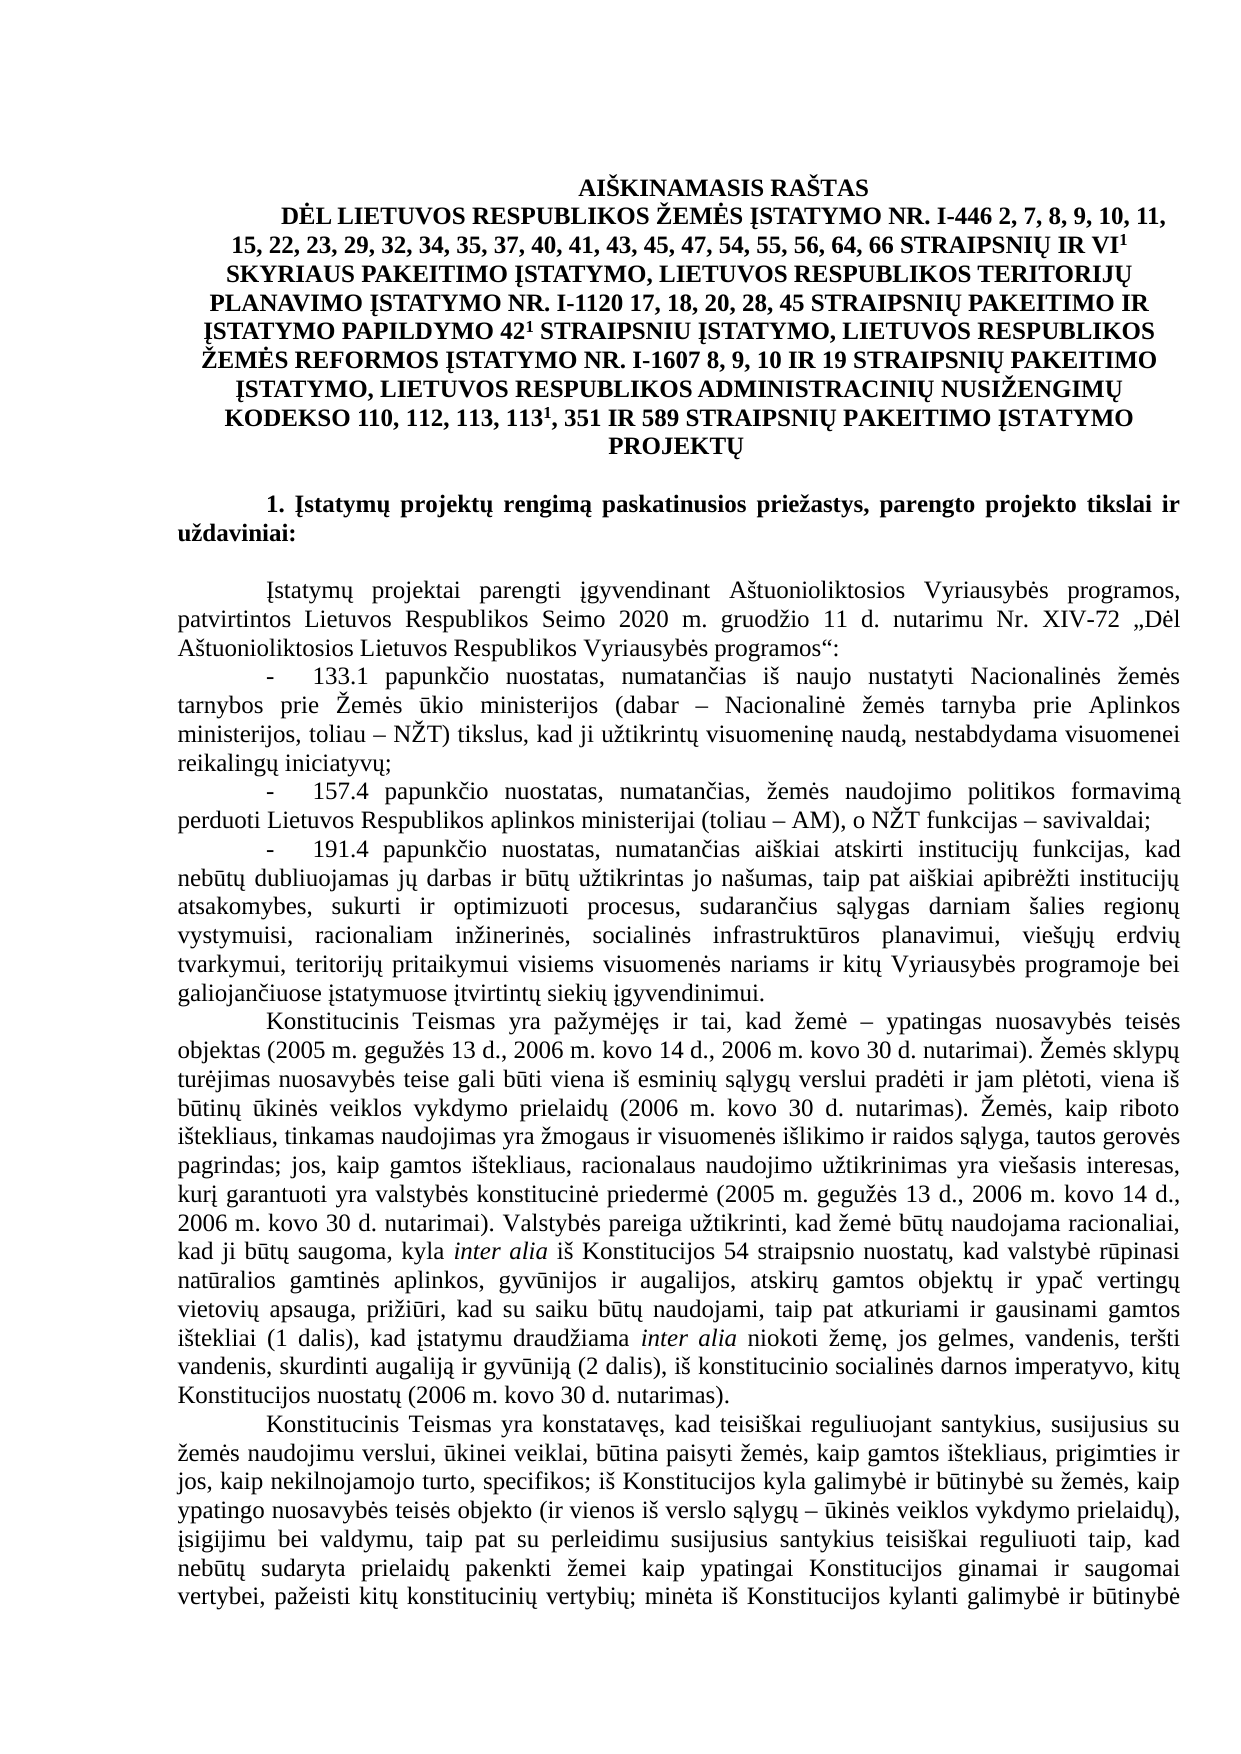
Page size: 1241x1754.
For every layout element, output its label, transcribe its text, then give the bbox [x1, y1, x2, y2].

text Konstitucinis Teismas yra pažymėjęs ir tai, kad žemė – ypatingas nuosavybės teisės objektas (2005 m. gegužės 13 d., 2006 m. kovo 14 d., 2006 m. kovo 30 d. nutarimai). Žemės sklypų turėjimas nuosavybės teise gali būti viena iš esminių sąlygų verslui pradėti ir jam plėtoti, viena iš būtinų ūkinės veiklos vykdymo prielaidų (2006 m. kovo 30 d. nutarimas). Žemės, kaip riboto ištekliaus, tinkamas naudojimas yra žmogaus ir visuomenės išlikimo ir raidos sąlyga, tautos gerovės pagrindas; jos, kaip gamtos ištekliaus, racionalaus naudojimo užtikrinimas yra viešasis interesas, kurį garantuoti yra valstybės konstitucinė priedermė (2005 m. gegužės 13 d., 2006 m. kovo 14 d., 2006 m. kovo 30 d. nutarimai). Valstybės pareiga užtikrinti, kad žemė būtų naudojama racionaliai, kad ji būtų saugoma, kyla inter alia iš Konstitucijos 54 straipsnio nuostatų, kad valstybė rūpinasi natūralios gamtinės aplinkos, gyvūnijos ir augalijos, atskirų gamtos objektų ir ypač vertingų vietovių apsauga, prižiūri, kad su saiku būtų naudojami, taip pat atkuriami ir gausinami gamtos ištekliai (1 dalis), kad įstatymu draudžiama inter alia niokoti žemę, jos gelmes, vandenis, teršti vandenis, skurdinti augaliją ir gyvūniją (2 dalis), iš konstitucinio socialinės darnos imperatyvo, kitų Konstitucijos nuostatų (2006 m. kovo 30 d. nutarimas). [177, 1006, 1181, 1409]
text - 157.4 papunkčio nuostatas, numatančias, žemės naudojimo politikos formavimą perduoti Lietuvos Respublikos aplinkos ministerijai (toliau – AM), o NŽT funkcijas – savivaldai; [177, 776, 1181, 834]
text 1. Įstatymų projektų rengimą paskatinusios priežastys, parengto projekto tikslai ir uždaviniai: [177, 489, 1181, 546]
text AIŠKINAMASIS RAŠTAS [177, 173, 1181, 201]
text - 133.1 papunkčio nuostatas, numatančias iš naujo nustatyti Nacionalinės žemės tarnybos prie Žemės ūkio ministerijos (dabar – Nacionalinė žemės tarnyba prie Aplinkos ministerijos, toliau – NŽT) tikslus, kad ji užtikrintų visuomeninę naudą, nestabdydama visuomenei reikalingų iniciatyvų; [177, 661, 1181, 776]
text DĖL LIETUVOS RESPUBLIKOS ŽEMĖS ĮSTATYMO NR. I-446 2, 7, 8, 9, 10, 11, 15, 22, 23, 29, 32, 34, 35, 37, 40, 41, 43, 45, 47, 54, 55, 56, 64, 66 STRAIPSNIŲ IR VI1 SKYRIAUS PAKEITIMO ĮSTATYMO, LIETUVOS RESPUBLIKOS TERITORIJŲ PLANAVIMO ĮSTATYMO NR. I-1120 17, 18, 20, 28, 45 STRAIPSNIŲ PAKEITIMO IR ĮSTATYMO PAPILDYMO 421 STRAIPSNIU ĮSTATYMO, LIETUVOS RESPUBLIKOS ŽEMĖS REFORMOS ĮSTATYMO NR. I-1607 8, 9, 10 IR 19 STRAIPSNIŲ PAKEITIMO ĮSTATYMO, LIETUVOS RESPUBLIKOS ADMINISTRACINIŲ NUSIŽENGIMŲ KODEKSO 110, 112, 113, 1131, 351 IR 589 STRAIPSNIŲ PAKEITIMO ĮSTATYMO PROJEKTŲ [177, 201, 1181, 460]
text - 191.4 papunkčio nuostatas, numatančias aiškiai atskirti institucijų funkcijas, kad nebūtų dubliuojamas jų darbas ir būtų užtikrintas jo našumas, taip pat aiškiai apibrėžti institucijų atsakomybes, sukurti ir optimizuoti procesus, sudarančius sąlygas darniam šalies regionų vystymuisi, racionaliam inžinerinės, socialinės infrastruktūros planavimui, viešųjų erdvių tvarkymui, teritorijų pritaikymui visiems visuomenės nariams ir kitų Vyriausybės programoje bei galiojančiuose įstatymuose įtvirtintų siekių įgyvendinimui. [177, 834, 1181, 1006]
text Konstitucinis Teismas yra konstatavęs, kad teisiškai reguliuojant santykius, susijusius su žemės naudojimu verslui, ūkinei veiklai, būtina paisyti žemės, kaip gamtos ištekliaus, prigimties ir jos, kaip nekilnojamojo turto, specifikos; iš Konstitucijos kyla galimybė ir būtinybė su žemės, kaip ypatingo nuosavybės teisės objekto (ir vienos iš verslo sąlygų – ūkinės veiklos vykdymo prielaidų), įsigijimu bei valdymu, taip pat su perleidimu susijusius santykius teisiškai reguliuoti taip, kad nebūtų sudaryta prielaidų pakenkti žemei kaip ypatingai Konstitucijos ginamai ir saugomai vertybei, pažeisti kitų konstitucinių vertybių; minėta iš Konstitucijos kylanti galimybė ir būtinybė [177, 1409, 1181, 1610]
text Įstatymų projektai parengti įgyvendinant Aštuonioliktosios Vyriausybės programos, patvirtintos Lietuvos Respublikos Seimo 2020 m. gruodžio 11 d. nutarimu Nr. XIV-72 „Dėl Aštuonioliktosios Lietuvos Respublikos Vyriausybės programos“: [177, 575, 1181, 661]
